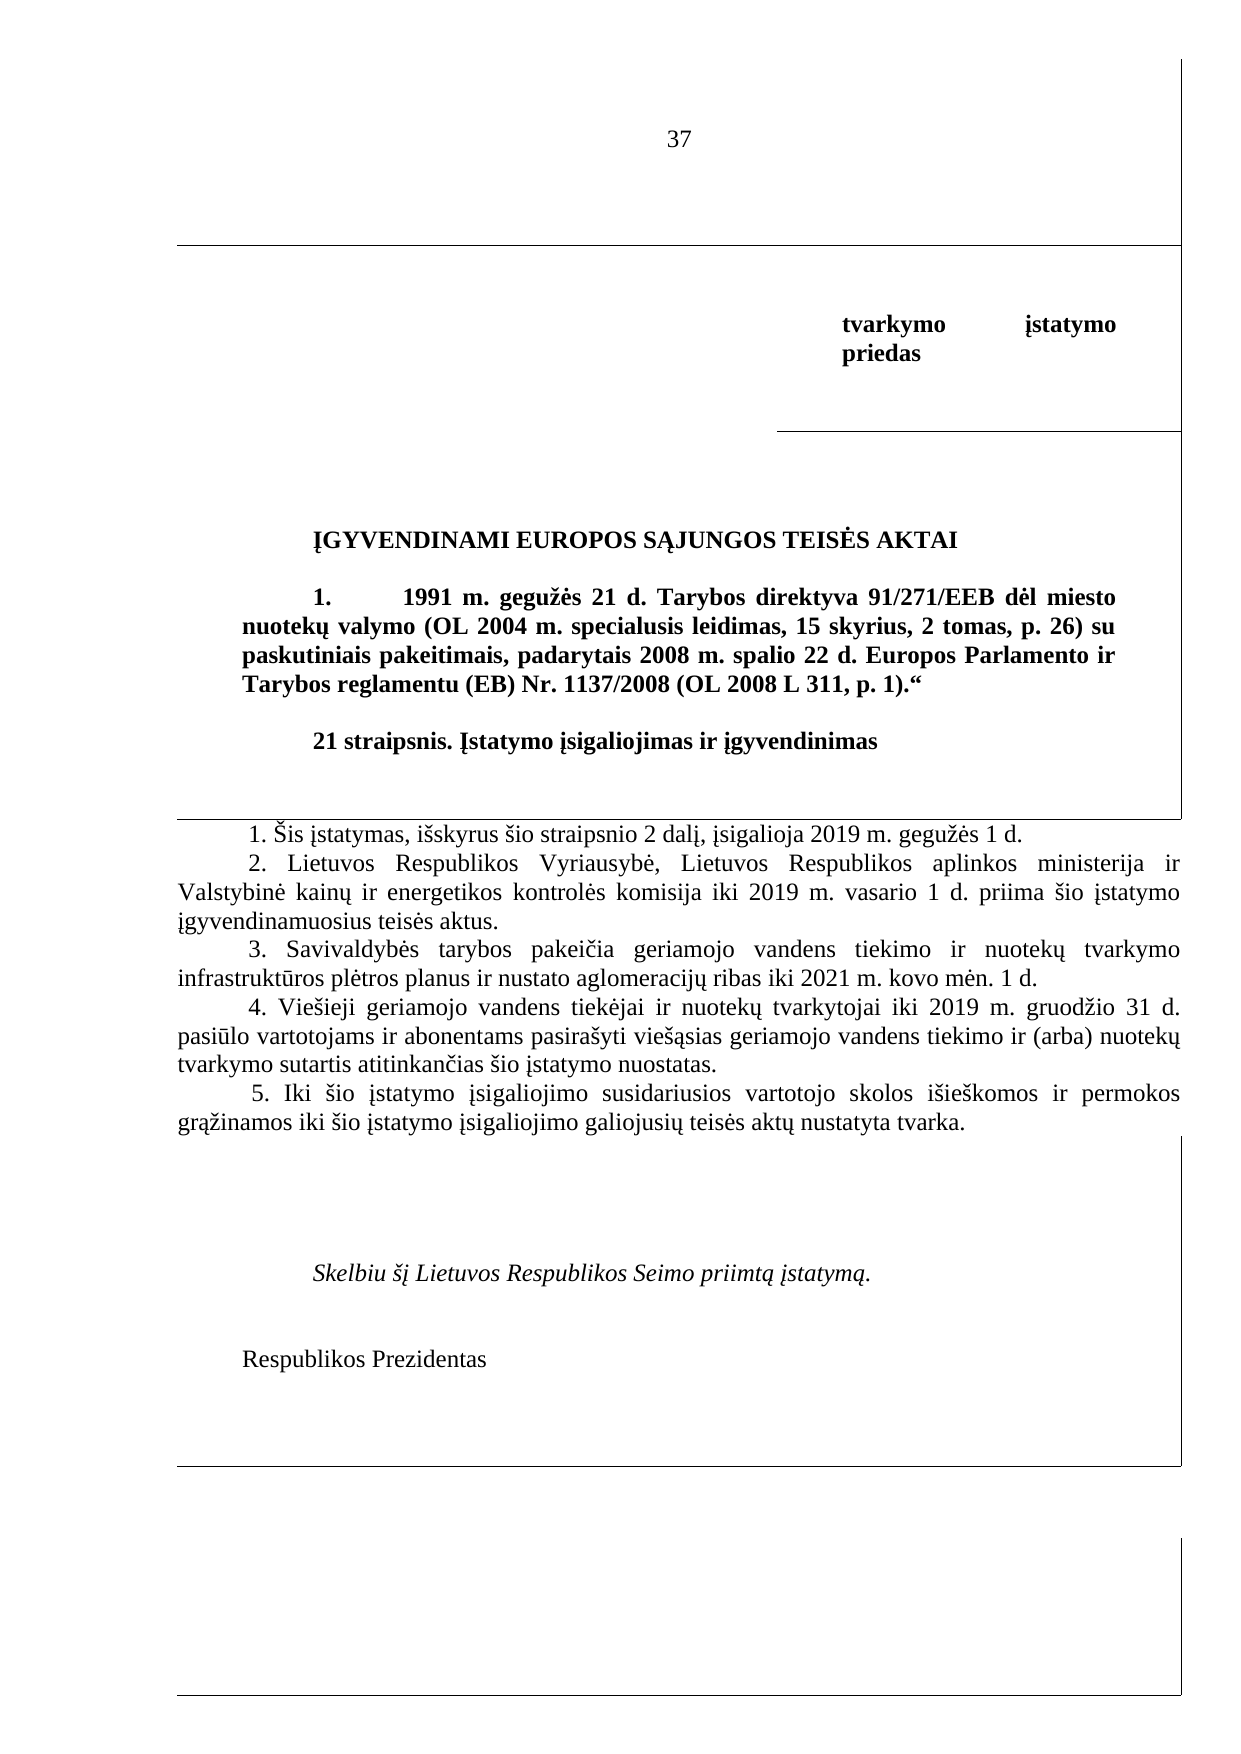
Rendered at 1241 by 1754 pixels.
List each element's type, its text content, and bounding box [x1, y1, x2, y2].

text 1. 1991 m. gegužės 21 d. Tarybos direktyva 91/271/EEB dėl miesto nuotekų valymo (OL 2004 m. specialusis leidimas, 15 skyrius, 2 tomas, p. 26) su paskutiniais pakeitimais, padarytais 2008 m. spalio 22 d. Europos Parlamento ir Tarybos reglamentu (EB) Nr. 1137/2008 (OL 2008 L 311, p. 1).“ [177, 582, 1181, 697]
text Skelbiu šį Lietuvos Respublikos Seimo priimtą įstatymą. [177, 1258, 1181, 1287]
text 21 straipsnis. Įstatymo įsigaliojimas ir įgyvendinimas [177, 726, 1181, 819]
text 3. Savivaldybės tarybos pakeičia geriamojo vandens tiekimo ir nuotekų tvarkymo infrastruktūros plėtros planus ir nustato aglomeracijų ribas iki 2021 m. kovo mėn. 1 d. [177, 934, 1181, 992]
text 1. Šis įstatymas, išskyrus šio straipsnio 2 dalį, įsigalioja 2019 m. gegužės 1 d. [177, 819, 1181, 848]
text 2. Lietuvos Respublikos Vyriausybė, Lietuvos Respublikos aplinkos ministerija ir Valstybinė kainų ir energetikos kontrolės komisija iki 2019 m. vasario 1 d. priima šio įstatymo įgyvendinamuosius teisės aktus. [177, 848, 1181, 934]
text 4. Viešieji geriamojo vandens tiekėjai ir nuotekų tvarkytojai iki 2019 m. gruodžio 31 d. pasiūlo vartotojams ir abonentams pasirašyti viešąsias geriamojo vandens tiekimo ir (arba) nuotekų tvarkymo sutartis atitinkančias šio įstatymo nuostatas. [177, 992, 1181, 1078]
text Respublikos Prezidentas [177, 1344, 1181, 1373]
text tvarkymo įstatymo priedas [777, 245, 1181, 431]
text 5. Iki šio įstatymo įsigaliojimo susidariusios vartotojo skolos išieškomos ir permokos grąžinamos iki šio įstatymo įsigaliojimo galiojusių teisės aktų nustatyta tvarka. [177, 1078, 1181, 1136]
text ĮGYVENDINAMI EUROPOS SĄJUNGOS TEISĖS AKTAI [177, 525, 1181, 554]
